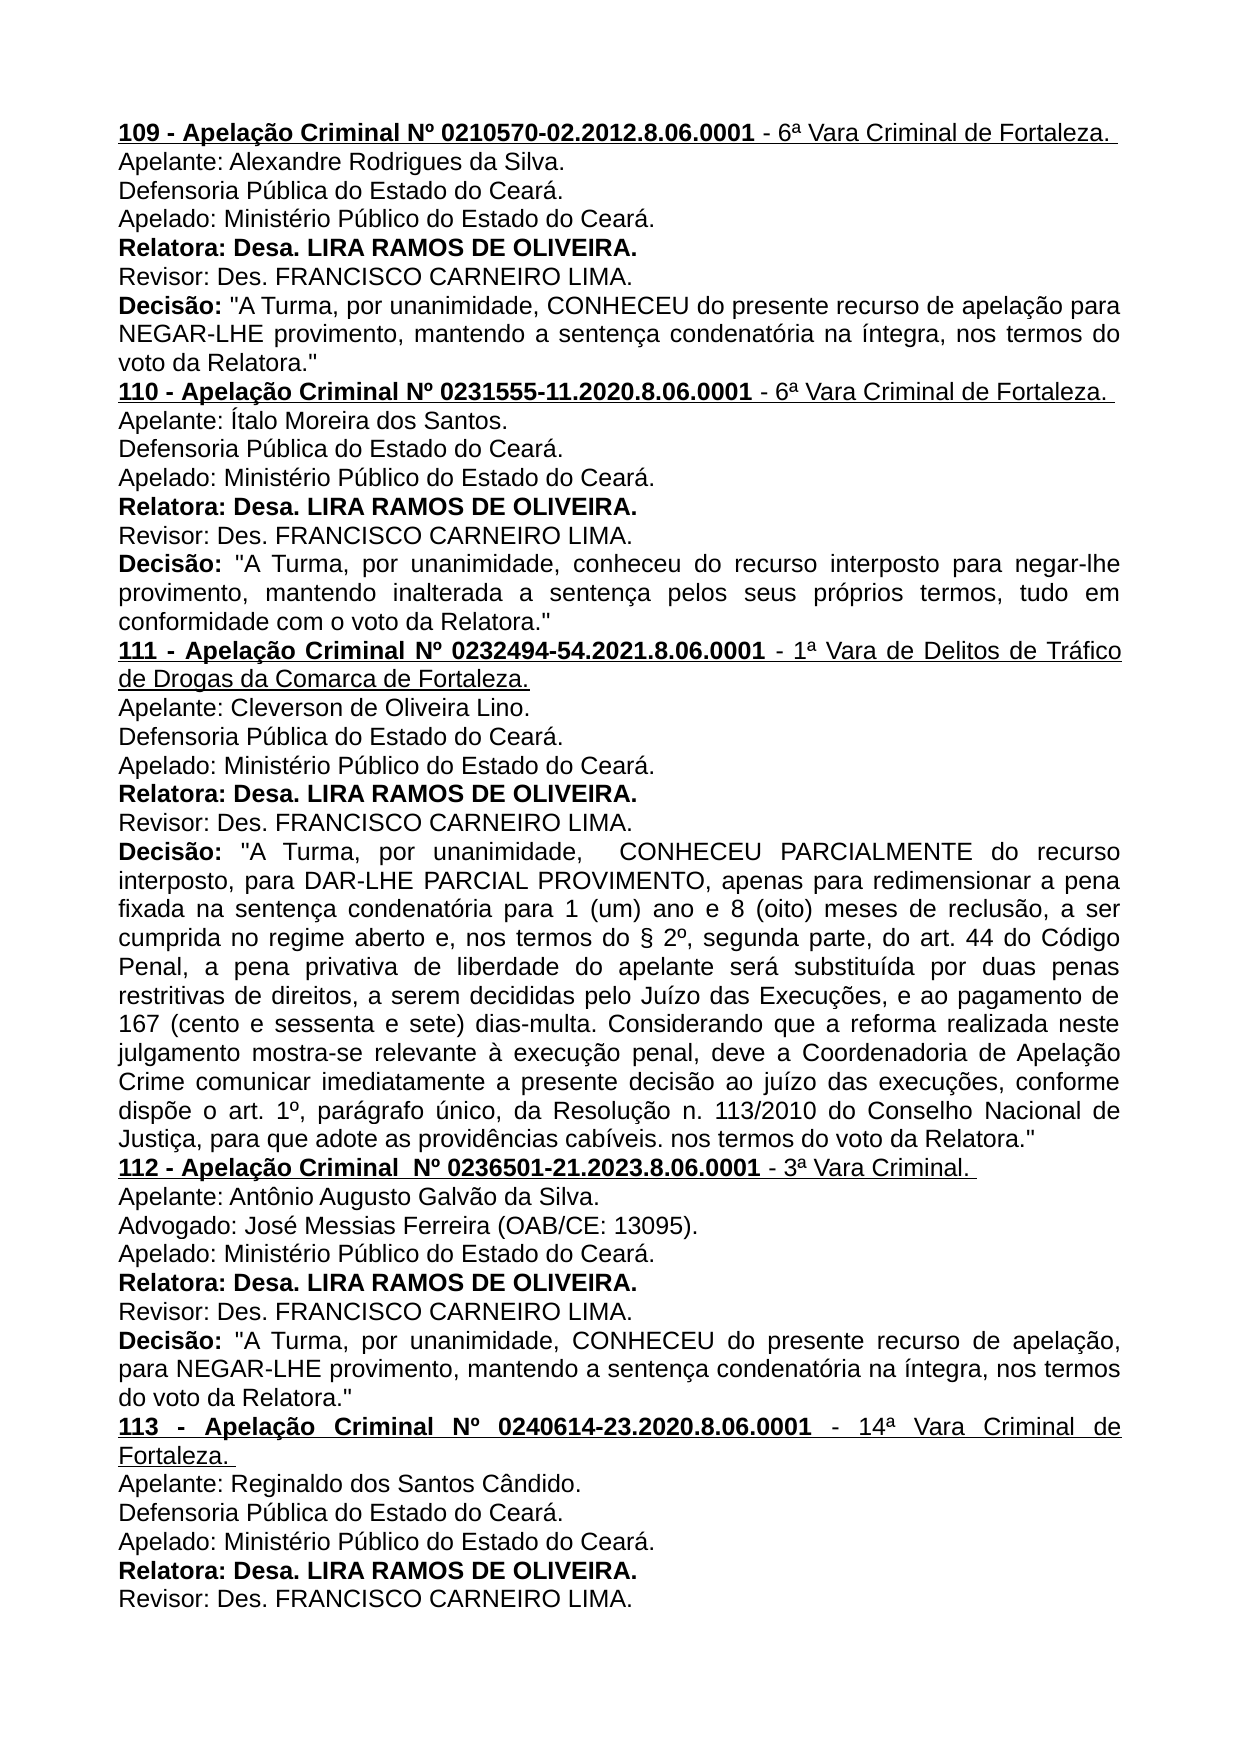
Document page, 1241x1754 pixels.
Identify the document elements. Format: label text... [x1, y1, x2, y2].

text Apelado: Ministério Público do Estado do Ceará. [118, 204, 1122, 233]
text 112 - Apelação Criminal Nº 0236501-21.2023.8.06.0001 - 3ª Vara Criminal. [118, 1153, 1122, 1182]
text Revisor: Des. FRANCISCO CARNEIRO LIMA. [118, 521, 1122, 549]
text 113 - Apelação Criminal Nº 0240614-23.2020.8.06.0001 - 14ª Vara Criminal de [118, 1412, 1122, 1437]
text Apelado: Ministério Público do Estado do Ceará. [118, 1527, 1122, 1556]
text Relatora: Desa. LIRA RAMOS DE OLIVEIRA. [118, 1268, 1122, 1297]
text Defensoria Pública do Estado do Ceará. [118, 722, 1122, 751]
text 109 - Apelação Criminal Nº 0210570-02.2012.8.06.0001 - 6ª Vara Criminal de Fortaleza. [118, 118, 1122, 147]
text Revisor: Des. FRANCISCO CARNEIRO LIMA. [118, 1584, 1122, 1613]
text Revisor: Des. FRANCISCO CARNEIRO LIMA. [118, 1297, 1122, 1326]
text Relatora: Desa. LIRA RAMOS DE OLIVEIRA. [118, 779, 1122, 808]
text Decisão: "A Turma, por unanimidade, CONHECEU do presente recurso de apelação, para NEGAR-LHE provimento, mantendo a sentença condenatória na íntegra, nos termos do voto da Relatora." [118, 1326, 1122, 1412]
text Decisão: "A Turma, por unanimidade, conheceu do recurso interposto para negar-lhe provimento, mantendo inalterada a sentença pelos seus próprios termos, tudo em conformidade com o voto da Relatora." [118, 549, 1122, 636]
text Apelante: Antônio Augusto Galvão da Silva. [118, 1182, 1122, 1211]
text Defensoria Pública do Estado do Ceará. [118, 1498, 1122, 1527]
text Decisão: "A Turma, por unanimidade, CONHECEU PARCIALMENTE do recurso interposto, para DAR-LHE PARCIAL PROVIMENTO, apenas para redimensionar a pena fixada na sentença condenatória para 1 (um) ano e 8 (oito) meses de reclusão, a ser cumprida no regime aberto e, nos termos do § 2º, segunda parte, do art. 44 do Código Penal, a pena privativa de liberdade do apelante será substituída por duas penas restritivas de direitos, a serem decididas pelo Juízo das Execuções, e ao pagamento de 167 (cento e sessenta e sete) dias-multa. Considerando que a reforma realizada neste julgamento mostra-se relevante à execução penal, deve a Coordenadoria de Apelação Crime comunicar imediatamente a presente decisão ao juízo das execuções, conforme dispõe o art. 1º, parágrafo único, da Resolução n. 113/2010 do Conselho Nacional de Justiça, para que adote as providências cabíveis. nos termos do voto da Relatora." [118, 837, 1122, 1153]
text Revisor: Des. FRANCISCO CARNEIRO LIMA. [118, 808, 1122, 837]
text Relatora: Desa. LIRA RAMOS DE OLIVEIRA. [118, 233, 1122, 262]
text Apelante: Alexandre Rodrigues da Silva. [118, 147, 1122, 176]
text Advogado: José Messias Ferreira (OAB/CE: 13095). [118, 1211, 1122, 1239]
text Defensoria Pública do Estado do Ceará. [118, 434, 1122, 463]
text Apelante: Reginaldo dos Santos Cândido. [118, 1469, 1122, 1498]
text de Drogas da Comarca de Fortaleza. [118, 662, 1122, 693]
text Apelado: Ministério Público do Estado do Ceará. [118, 1239, 1122, 1268]
text Relatora: Desa. LIRA RAMOS DE OLIVEIRA. [118, 1556, 1122, 1584]
text Apelado: Ministério Público do Estado do Ceará. [118, 463, 1122, 492]
text Defensoria Pública do Estado do Ceará. [118, 176, 1122, 204]
text Relatora: Desa. LIRA RAMOS DE OLIVEIRA. [118, 492, 1122, 521]
text Fortaleza. [118, 1438, 1122, 1469]
text Apelante: Ítalo Moreira dos Santos. [118, 406, 1122, 434]
text Apelante: Cleverson de Oliveira Lino. [118, 693, 1122, 722]
text Apelado: Ministério Público do Estado do Ceará. [118, 751, 1122, 779]
text 111 - Apelação Criminal Nº 0232494-54.2021.8.06.0001 - 1ª Vara de Delitos de Tráfico [118, 636, 1122, 661]
text 110 - Apelação Criminal Nº 0231555-11.2020.8.06.0001 - 6ª Vara Criminal de Fortaleza. [118, 377, 1122, 406]
text Revisor: Des. FRANCISCO CARNEIRO LIMA. [118, 262, 1122, 291]
text Decisão: "A Turma, por unanimidade, CONHECEU do presente recurso de apelação para NEGAR-LHE provimento, mantendo a sentença condenatória na íntegra, nos termos do voto da Relatora." [118, 291, 1122, 377]
